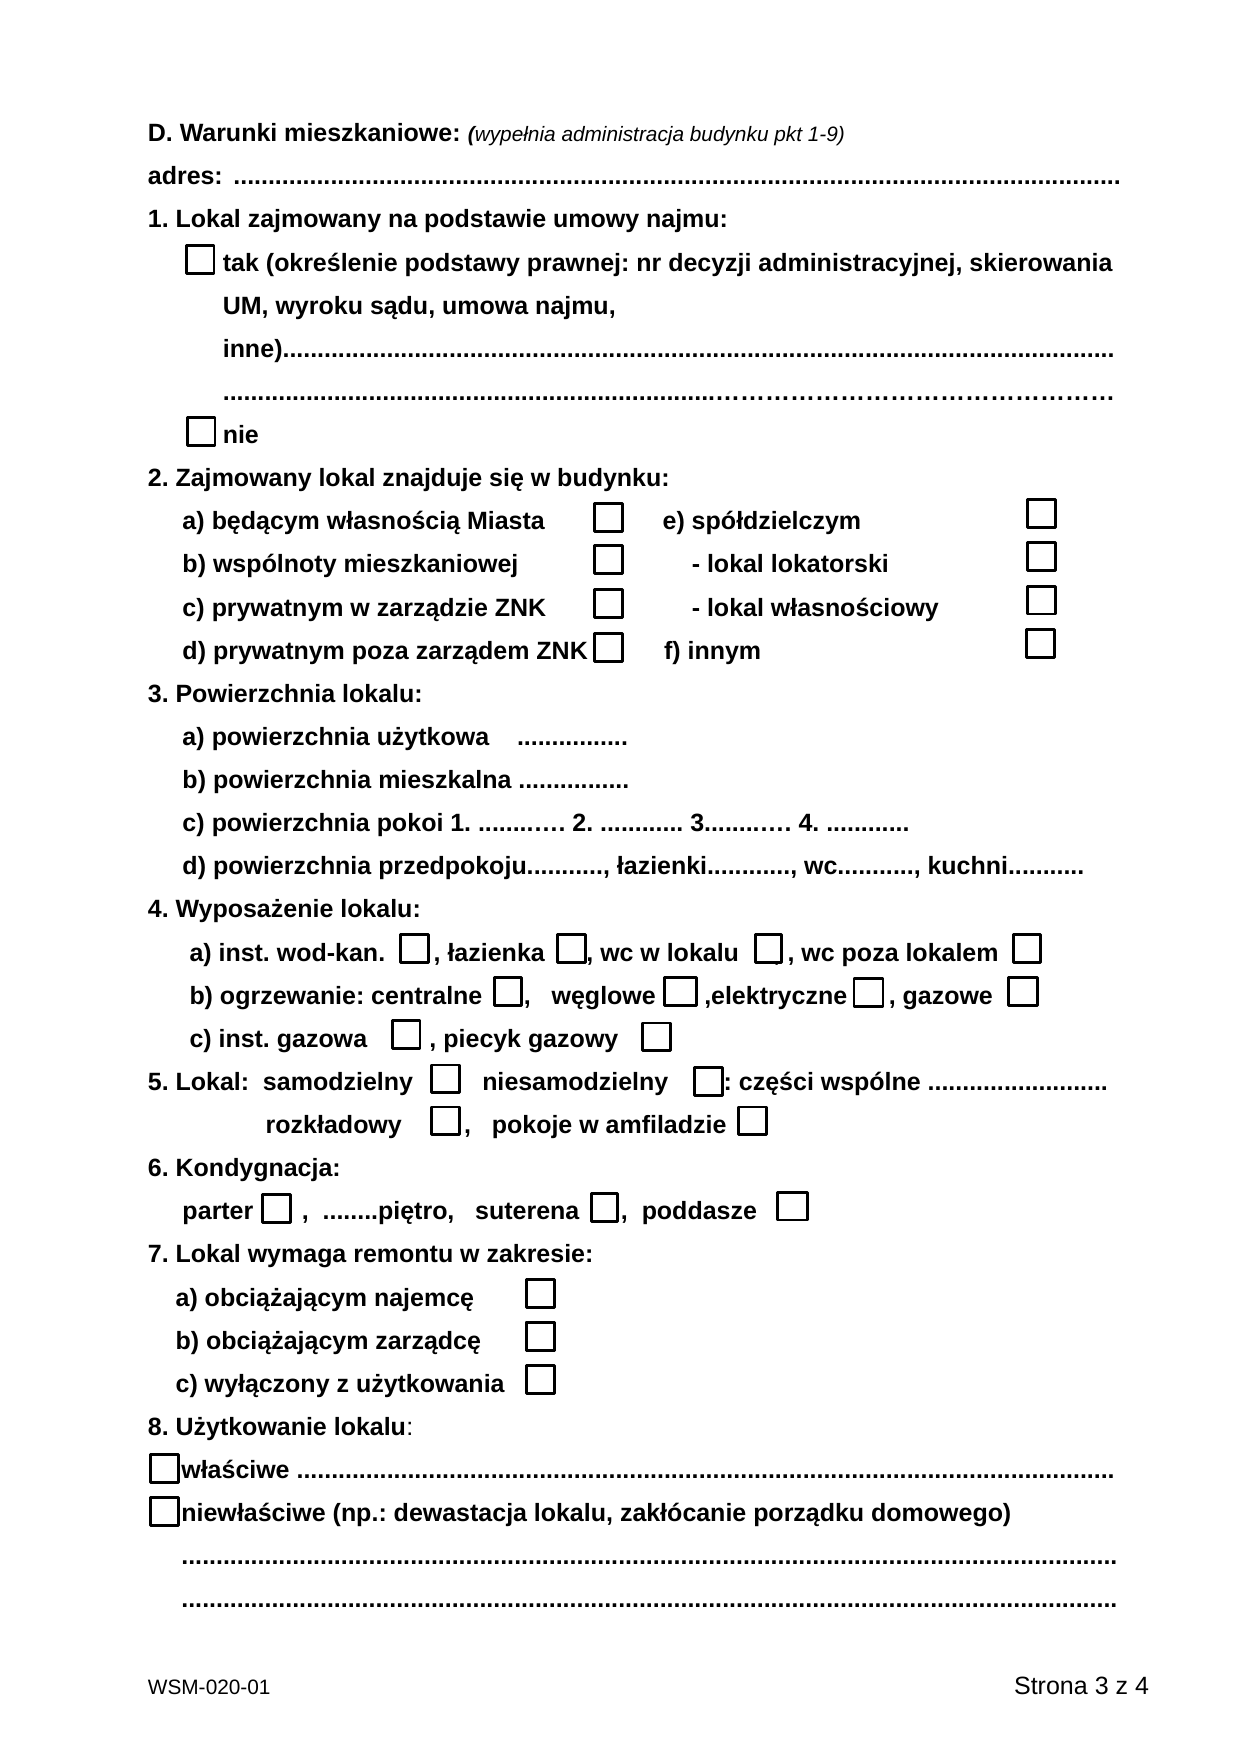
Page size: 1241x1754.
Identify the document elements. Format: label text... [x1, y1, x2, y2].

text c) powierzchnia pokoi 1. ........…. 2. ............ 3........…. 4. ............ [148, 808, 1122, 837]
text D. Warunki mieszkaniowe: (wypełnia administracja budynku pkt 1-9) [148, 118, 1122, 147]
list właściwe ...................................................................................................................... [181, 1455, 1122, 1484]
text a) inst. wod-kan. , łazienka , wc w lokalu , , wc poza lokalem [148, 937, 1122, 966]
text 3. Powierzchnia lokalu: [148, 679, 1122, 707]
list niewłaściwe (np.: dewastacja lokalu, zakłócanie porządku domowego) [181, 1498, 1122, 1527]
list 8. Użytkowanie lokalu: [148, 1412, 1122, 1441]
list .............................................................................................................................................................................................................................................................................. [181, 1541, 1122, 1613]
text parter , ........piętro, suterena , poddasze [148, 1196, 1122, 1225]
text 2. Zajmowany lokal znajduje się w budynku: [148, 463, 1122, 492]
text 4. Wyposażenie lokalu: [148, 894, 1122, 923]
text 6. Kondygnacja: [148, 1153, 1122, 1182]
text 7. Lokal wymaga remontu w zakresie: [148, 1239, 1122, 1268]
text c) prywatnym w zarządzie ZNK - lokal własnościowy [148, 592, 1122, 621]
text b) wspólnoty mieszkaniowej - lokal lokatorski [148, 549, 1122, 578]
text [672, 1024, 1122, 1052]
text a) obciążającym najemcę [148, 1282, 1122, 1311]
text c) inst. gazowa , piecyk gazowy [148, 1024, 641, 1052]
text : części wspólne .......................... [724, 1067, 1122, 1096]
text a) powierzchnia użytkowa ................ [148, 722, 1122, 751]
list tak (określenie podstawy prawnej: nr decyzji administracyjnej, skierowania UM, wyroku sądu, umowa najmu, inne)...............................................................................................................................................................................................………………………………………… [185, 247, 1122, 406]
text rozkładowy , pokoje w amfiladzie [148, 1110, 1122, 1139]
text c) wyłączony z użytkowania [148, 1369, 1122, 1397]
text adres: ................................................................................................................................1. Lokal zajmowany na podstawie umowy najmu: [148, 161, 1122, 233]
text d) prywatnym poza zarządem ZNK f) innym [148, 636, 1122, 664]
text 5. Lokal: samodzielny , niesamodzielny [148, 1067, 693, 1096]
text d) powierzchnia przedpokoju..........., łazienki............, wc..........., kuchni........... [148, 851, 1122, 880]
text b) ogrzewanie: centralne , węglowe ,elektryczne , gazowe [148, 981, 1122, 1009]
text a) będącym własnością Miasta e) spółdzielczym [148, 506, 1122, 535]
text b) powierzchnia mieszkalna ................ [148, 765, 1122, 794]
text b) obciążającym zarządcę [148, 1326, 1122, 1354]
list nie [185, 420, 1122, 449]
